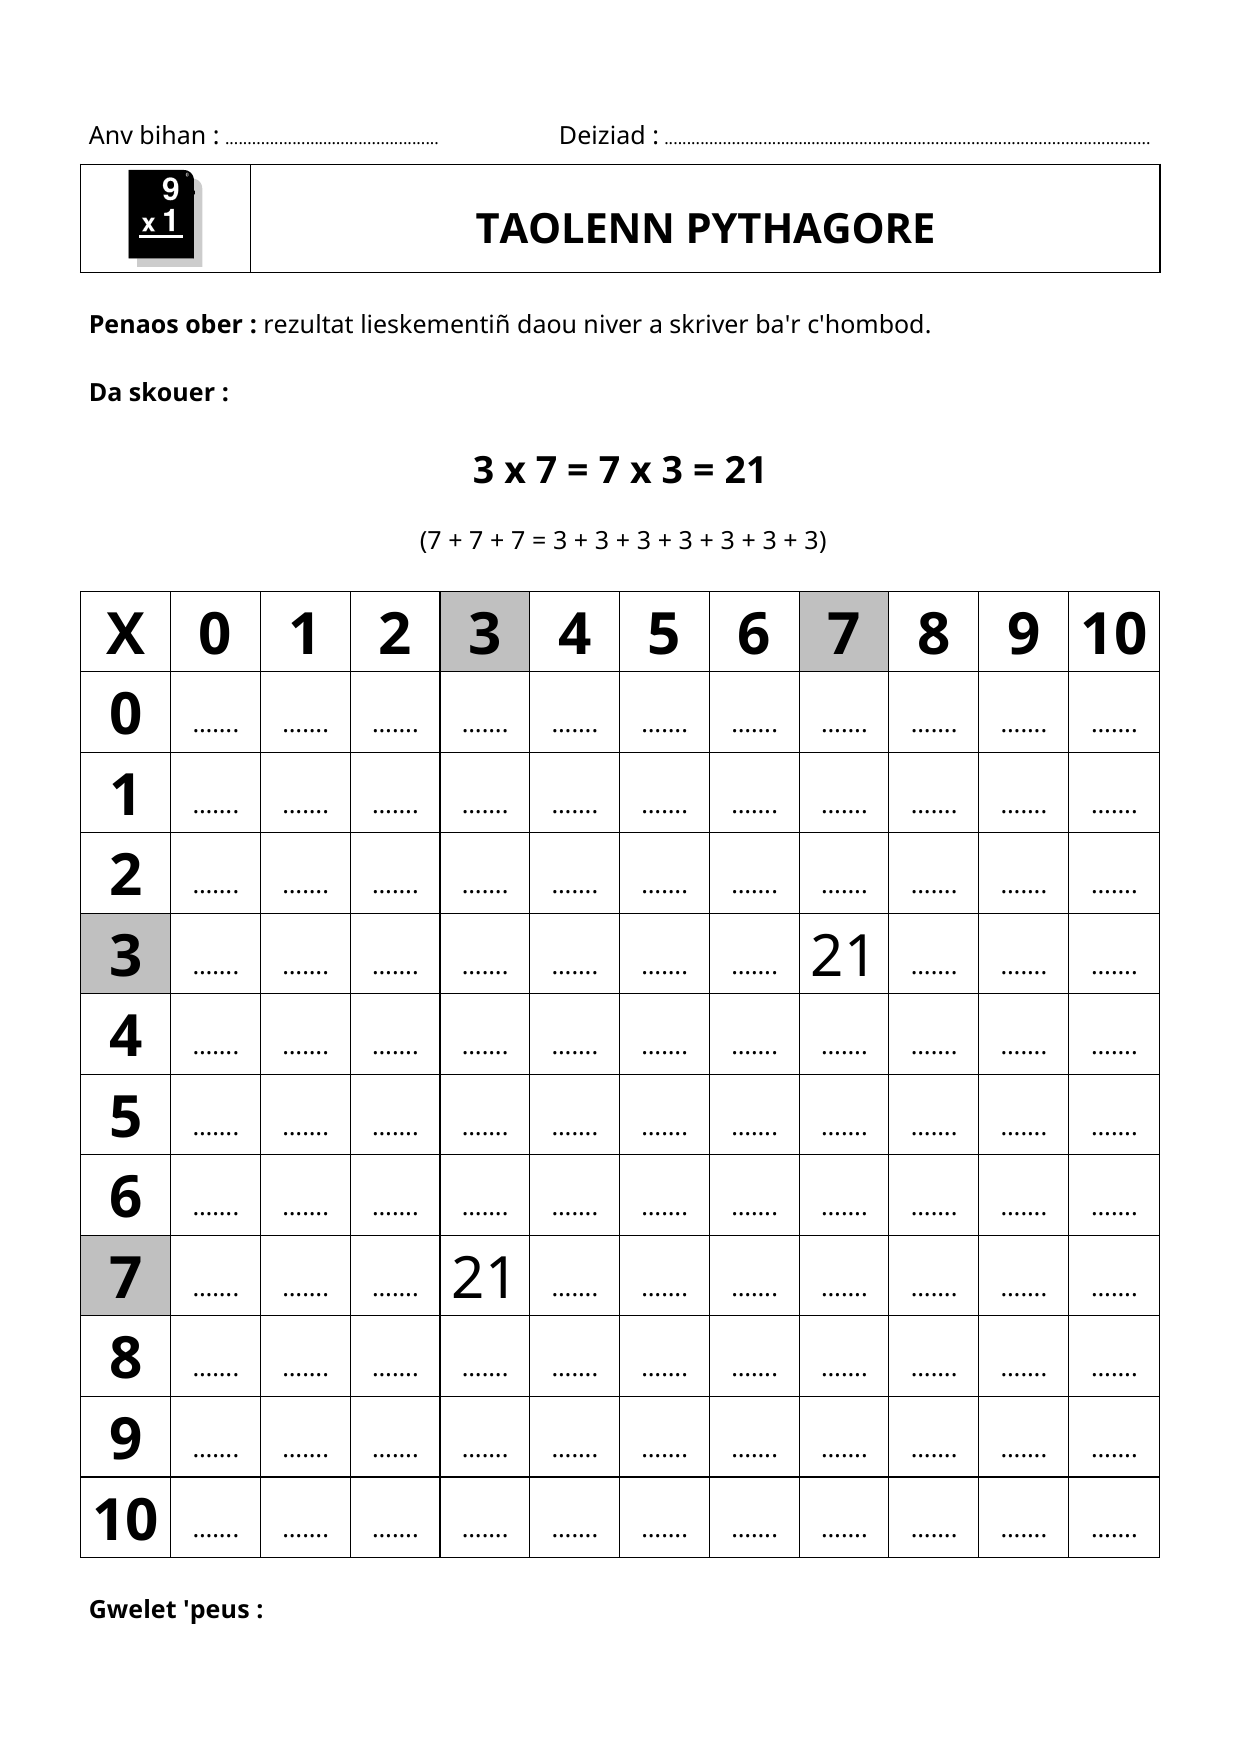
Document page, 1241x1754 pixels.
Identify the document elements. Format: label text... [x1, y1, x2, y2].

table_cell ……. [889, 994, 978, 1074]
table_cell ……. [351, 1075, 439, 1154]
table_cell ……. [261, 672, 350, 752]
table_cell ……. [261, 1075, 350, 1154]
table_cell ……. [620, 914, 709, 993]
table_cell ……. [441, 1155, 529, 1235]
table_cell 9 [81, 1397, 170, 1476]
table_cell ……. [800, 1316, 888, 1396]
table_cell ……. [351, 672, 439, 752]
table_cell ……. [620, 753, 709, 832]
table_cell ……. [171, 1316, 260, 1396]
table_cell ……. [351, 1397, 439, 1476]
table_cell ……. [441, 1478, 529, 1557]
text (7 + 7 + 7 = 3 + 3 + 3 + 3 + 3 + 3 + 3) [89, 523, 1152, 557]
table_cell ……. [889, 1236, 978, 1315]
table_header 8 [889, 592, 978, 671]
table_cell ……. [530, 1397, 619, 1476]
table_cell ……. [800, 833, 888, 913]
table_header [81, 165, 250, 272]
table_cell ……. [441, 833, 529, 913]
table_cell ……. [889, 672, 978, 752]
table_cell ……. [171, 1478, 260, 1557]
table_cell ……. [441, 914, 529, 993]
table_cell ……. [171, 1397, 260, 1476]
table_cell ……. [620, 1075, 709, 1154]
table_cell ……. [1069, 994, 1159, 1074]
table_cell ……. [171, 914, 260, 993]
table_header 3 [441, 592, 529, 671]
table_cell ……. [530, 994, 619, 1074]
table_cell ……. [171, 994, 260, 1074]
table_cell ……. [979, 753, 1068, 832]
text Da skouer : [89, 375, 1152, 409]
table_cell ……. [710, 994, 799, 1074]
table_cell ……. [261, 1155, 350, 1235]
table_cell ……. [710, 1155, 799, 1235]
table_cell ……. [620, 994, 709, 1074]
table_cell 6 [81, 1155, 170, 1235]
table_cell ……. [1069, 1236, 1159, 1315]
table_cell 10 [81, 1478, 170, 1557]
table_cell ……. [351, 914, 439, 993]
table_cell 4 [81, 994, 170, 1074]
table_cell ……. [889, 1478, 978, 1557]
table_cell ……. [800, 1075, 888, 1154]
table_cell ……. [441, 1397, 529, 1476]
table_cell ……. [530, 833, 619, 913]
table_cell ……. [889, 1397, 978, 1476]
table_cell ……. [530, 1316, 619, 1396]
table_cell ……. [710, 672, 799, 752]
table_cell ……. [530, 753, 619, 832]
table_cell ……. [261, 914, 350, 993]
table_cell ……. [1069, 833, 1159, 913]
table_cell ……. [800, 1478, 888, 1557]
table_cell ……. [351, 994, 439, 1074]
table_cell ……. [710, 753, 799, 832]
table_cell ……. [889, 1316, 978, 1396]
table_cell ……. [979, 914, 1068, 993]
table_cell ……. [441, 1316, 529, 1396]
table_cell ……. [889, 833, 978, 913]
table_cell ……. [800, 994, 888, 1074]
table_cell ……. [351, 753, 439, 832]
table_cell ……. [979, 994, 1068, 1074]
table_cell ……. [620, 1155, 709, 1235]
table_cell ……. [710, 1075, 799, 1154]
table_cell ……. [710, 1236, 799, 1315]
table_cell ……. [620, 1316, 709, 1396]
table_cell ……. [1069, 1397, 1159, 1476]
table_cell ……. [261, 1236, 350, 1315]
table_cell 0 [81, 672, 170, 752]
table_cell ……. [530, 672, 619, 752]
table_cell ……. [889, 753, 978, 832]
table_cell 2 [81, 833, 170, 913]
text Gwelet 'peus : [89, 1592, 1152, 1626]
table_cell ……. [171, 753, 260, 832]
table_cell ……. [351, 1236, 439, 1315]
table_cell ……. [620, 672, 709, 752]
table_cell ……. [351, 833, 439, 913]
table_header Anv bihan : ..................………..................... [81, 118, 498, 152]
table_header 6 [710, 592, 799, 671]
table_cell ……. [889, 914, 978, 993]
table_cell 21 [800, 914, 888, 993]
table_cell ……. [710, 1478, 799, 1557]
table_cell ……. [530, 1236, 619, 1315]
table_cell ……. [979, 833, 1068, 913]
table_cell ……. [710, 1316, 799, 1396]
text 3 x 7 = 7 x 3 = 21 [89, 443, 1152, 494]
table_cell ……. [889, 1075, 978, 1154]
table_cell ……. [530, 1478, 619, 1557]
table_cell ……. [800, 1155, 888, 1235]
table_header 9 [979, 592, 1068, 671]
table_cell ……. [710, 833, 799, 913]
table_header Deiziad : ..........................………………................................................................. [498, 118, 1159, 152]
table_cell ……. [261, 833, 350, 913]
table_cell ……. [800, 753, 888, 832]
table_cell ……. [1069, 1075, 1159, 1154]
table_header 10 [1069, 592, 1159, 671]
table_cell ……. [351, 1316, 439, 1396]
table_cell ……. [261, 1316, 350, 1396]
table_header 7 [800, 592, 888, 671]
table_cell ……. [979, 1155, 1068, 1235]
table_cell 1 [81, 753, 170, 832]
table_cell ……. [441, 994, 529, 1074]
table_header 4 [530, 592, 619, 671]
table_cell ……. [530, 914, 619, 993]
table_cell ……. [800, 672, 888, 752]
table_header X [81, 592, 170, 671]
table_cell ……. [530, 1075, 619, 1154]
table_cell ……. [1069, 1316, 1159, 1396]
table_cell ……. [620, 833, 709, 913]
table_cell 8 [81, 1316, 170, 1396]
table_cell ……. [620, 1236, 709, 1315]
table_cell ……. [1069, 1478, 1159, 1557]
table_cell ……. [261, 1478, 350, 1557]
table_cell ……. [620, 1478, 709, 1557]
table_cell ……. [979, 672, 1068, 752]
table_cell ……. [171, 833, 260, 913]
table_cell ……. [1069, 753, 1159, 832]
table_cell ……. [979, 1075, 1068, 1154]
table_header TAOLENN PYTHAGORE [251, 165, 1159, 272]
table_cell ……. [889, 1155, 978, 1235]
table_cell ……. [979, 1397, 1068, 1476]
table_cell ……. [800, 1397, 888, 1476]
table_cell 3 [81, 914, 170, 993]
table_cell ……. [171, 672, 260, 752]
table_cell ……. [800, 1236, 888, 1315]
table_cell ……. [171, 1075, 260, 1154]
table_header 2 [351, 592, 439, 671]
table_header 5 [620, 592, 709, 671]
table_cell ……. [710, 1397, 799, 1476]
table_cell ……. [441, 1075, 529, 1154]
table_cell ……. [261, 994, 350, 1074]
table_cell ……. [530, 1155, 619, 1235]
table_cell ……. [441, 672, 529, 752]
table_cell ……. [1069, 914, 1159, 993]
table_header 1 [261, 592, 350, 671]
table_cell ……. [351, 1478, 439, 1557]
table_cell ……. [1069, 1155, 1159, 1235]
table_cell ……. [1069, 672, 1159, 752]
table_cell ……. [979, 1478, 1068, 1557]
table_cell ……. [979, 1236, 1068, 1315]
table_cell ……. [261, 753, 350, 832]
table_cell ……. [171, 1236, 260, 1315]
table_cell ……. [261, 1397, 350, 1476]
table_cell 5 [81, 1075, 170, 1154]
table_header 0 [171, 592, 260, 671]
text Penaos ober : rezultat lieskementiñ daou niver a skriver ba'r c'hombod. [89, 307, 1152, 341]
table_cell ……. [171, 1155, 260, 1235]
table_cell ……. [620, 1397, 709, 1476]
table_cell 7 [81, 1236, 170, 1315]
table_cell 21 [441, 1236, 529, 1315]
table_cell ……. [979, 1316, 1068, 1396]
table_cell ……. [710, 914, 799, 993]
table_cell ……. [351, 1155, 439, 1235]
table_cell ……. [441, 753, 529, 832]
